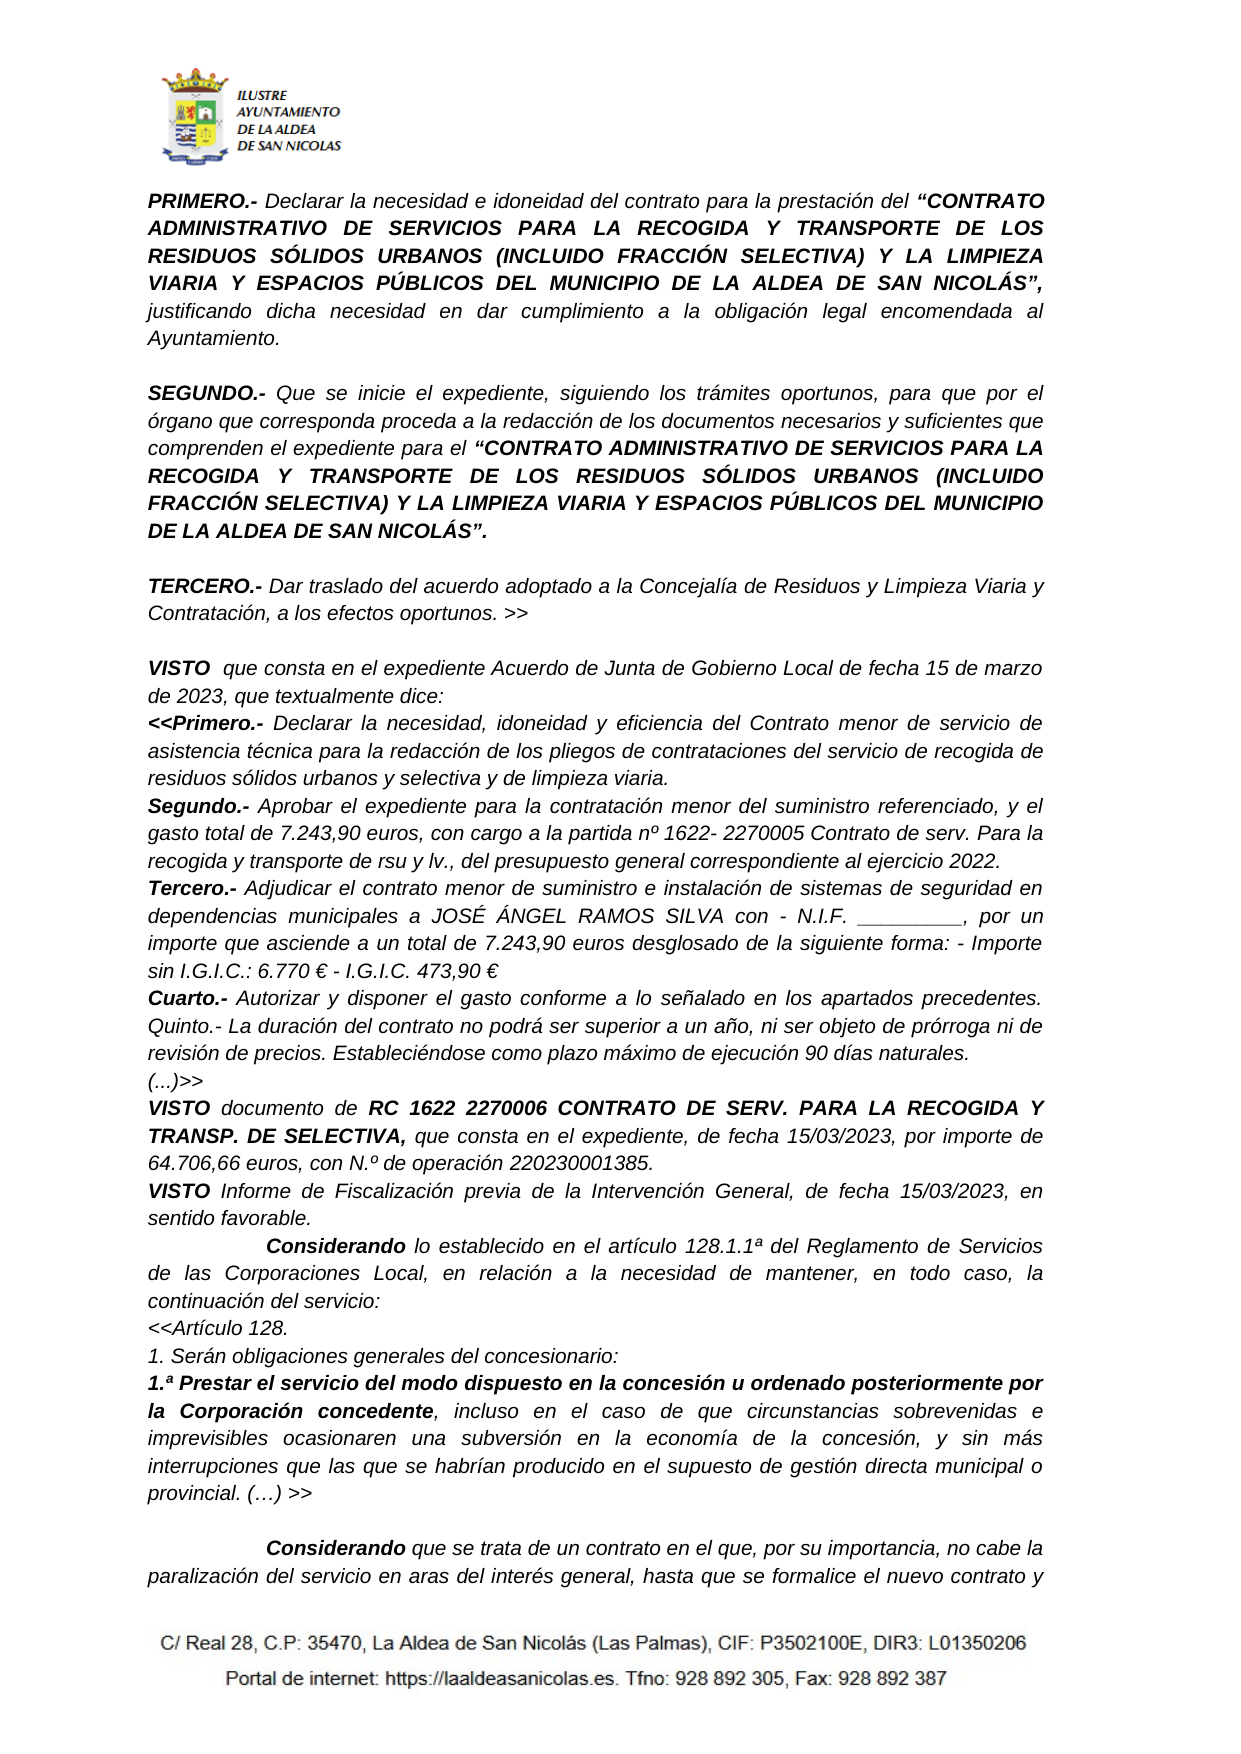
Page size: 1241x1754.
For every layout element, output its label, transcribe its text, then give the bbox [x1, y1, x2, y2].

text TERCERO.- Dar traslado del acuerdo adoptado a la Concejalía de Residuos y Limpieza Viaria y Contratación, a los efectos oportunos. >> [148, 573, 1044, 625]
text (...)>> [148, 1068, 1044, 1092]
text VISTO Informe de Fiscalización previa de la Intervención General, de fecha 15/03/2023, en sentido favorable. [148, 1178, 1044, 1230]
text SEGUNDO.- Que se inicie el expediente, siguiendo los trámites oportunos, para que por el órgano que corresponda proceda a la redacción de los documentos necesarios y suficientes que comprenden el expediente para el “CONTRATO ADMINISTRATIVO DE SERVICIOS PARA LA RECOGIDA Y TRANSPORTE DE LOS RESIDUOS SÓLIDOS URBANOS (INCLUIDO FRACCIÓN SELECTIVA) Y LA LIMPIEZA VIARIA Y ESPACIOS PÚBLICOS DEL MUNICIPIO DE LA ALDEA DE SAN NICOLÁS”. [148, 381, 1044, 542]
text PRIMERO.- Declarar la necesidad e idoneidad del contrato para la prestación del “CONTRATO ADMINISTRATIVO DE SERVICIOS PARA LA RECOGIDA Y TRANSPORTE DE LOS RESIDUOS SÓLIDOS URBANOS (INCLUIDO FRACCIÓN SELECTIVA) Y LA LIMPIEZA VIARIA Y ESPACIOS PÚBLICOS DEL MUNICIPIO DE LA ALDEA DE SAN NICOLÁS”, justificando dicha necesidad en dar cumplimiento a la obligación legal encomendada al Ayuntamiento. [148, 188, 1044, 350]
text 1. Serán obligaciones generales del concesionario: [148, 1343, 1044, 1367]
text VISTO que consta en el expediente Acuerdo de Junta de Gobierno Local de fecha 15 de marzo de 2023, que textualmente dice: [148, 656, 1044, 707]
text <<Artículo 128. [148, 1316, 1044, 1340]
picture [149, 1627, 1034, 1694]
text Segundo.- Aprobar el expediente para la contratación menor del suministro referenciado, y el gasto total de 7.243,90 euros, con cargo a la partida nº 1622- 2270005 Contrato de serv. Para la recogida y transporte de rsu y lv., del presupuesto general correspondiente al ejercicio 2022. [148, 793, 1044, 872]
text Tercero.- Adjudicar el contrato menor de suministro e instalación de sistemas de seguridad en dependencias municipales a JOSÉ ÁNGEL RAMOS SILVA con - N.I.F. _________, por un importe que asciende a un total de 7.243,90 euros desglosado de la siguiente forma: - Importe sin I.G.I.C.: 6.770 € - I.G.I.C. 473,90 € [148, 876, 1044, 982]
text <<Primero.- Declarar la necesidad, idoneidad y eficiencia del Contrato menor de servicio de asistencia técnica para la redacción de los pliegos de contrataciones del servicio de recogida de residuos sólidos urbanos y selectiva y de limpieza viaria. [148, 711, 1044, 790]
text VISTO documento de RC 1622 2270006 CONTRATO DE SERV. PARA LA RECOGIDA Y TRANSP. DE SELECTIVA, que consta en el expediente, de fecha 15/03/2023, por importe de 64.706,66 euros, con N.º de operación 220230001385. [148, 1096, 1044, 1175]
picture [148, 60, 357, 173]
text Considerando que se trata de un contrato en el que, por su importancia, no cabe la paralización del servicio en aras del interés general, hasta que se formalice el nuevo contrato y [148, 1536, 1044, 1587]
text Cuarto.- Autorizar y disponer el gasto conforme a lo señalado en los apartados precedentes. Quinto.- La duración del contrato no podrá ser superior a un año, ni ser objeto de prórroga ni de revisión de precios. Estableciéndose como plazo máximo de ejecución 90 días naturales. [148, 986, 1044, 1065]
text 1.ª Prestar el servicio del modo dispuesto en la concesión u ordenado posteriormente por la Corporación concedente, incluso en el caso de que circunstancias sobrevenidas e imprevisibles ocasionaren una subversión en la economía de la concesión, y sin más interrupciones que las que se habrían producido en el supuesto de gestión directa municipal o provincial. (…) >> [148, 1371, 1044, 1505]
text Considerando lo establecido en el artículo 128.1.1ª del Reglamento de Servicios de las Corporaciones Local, en relación a la necesidad de mantener, en todo caso, la continuación del servicio: [148, 1233, 1044, 1312]
